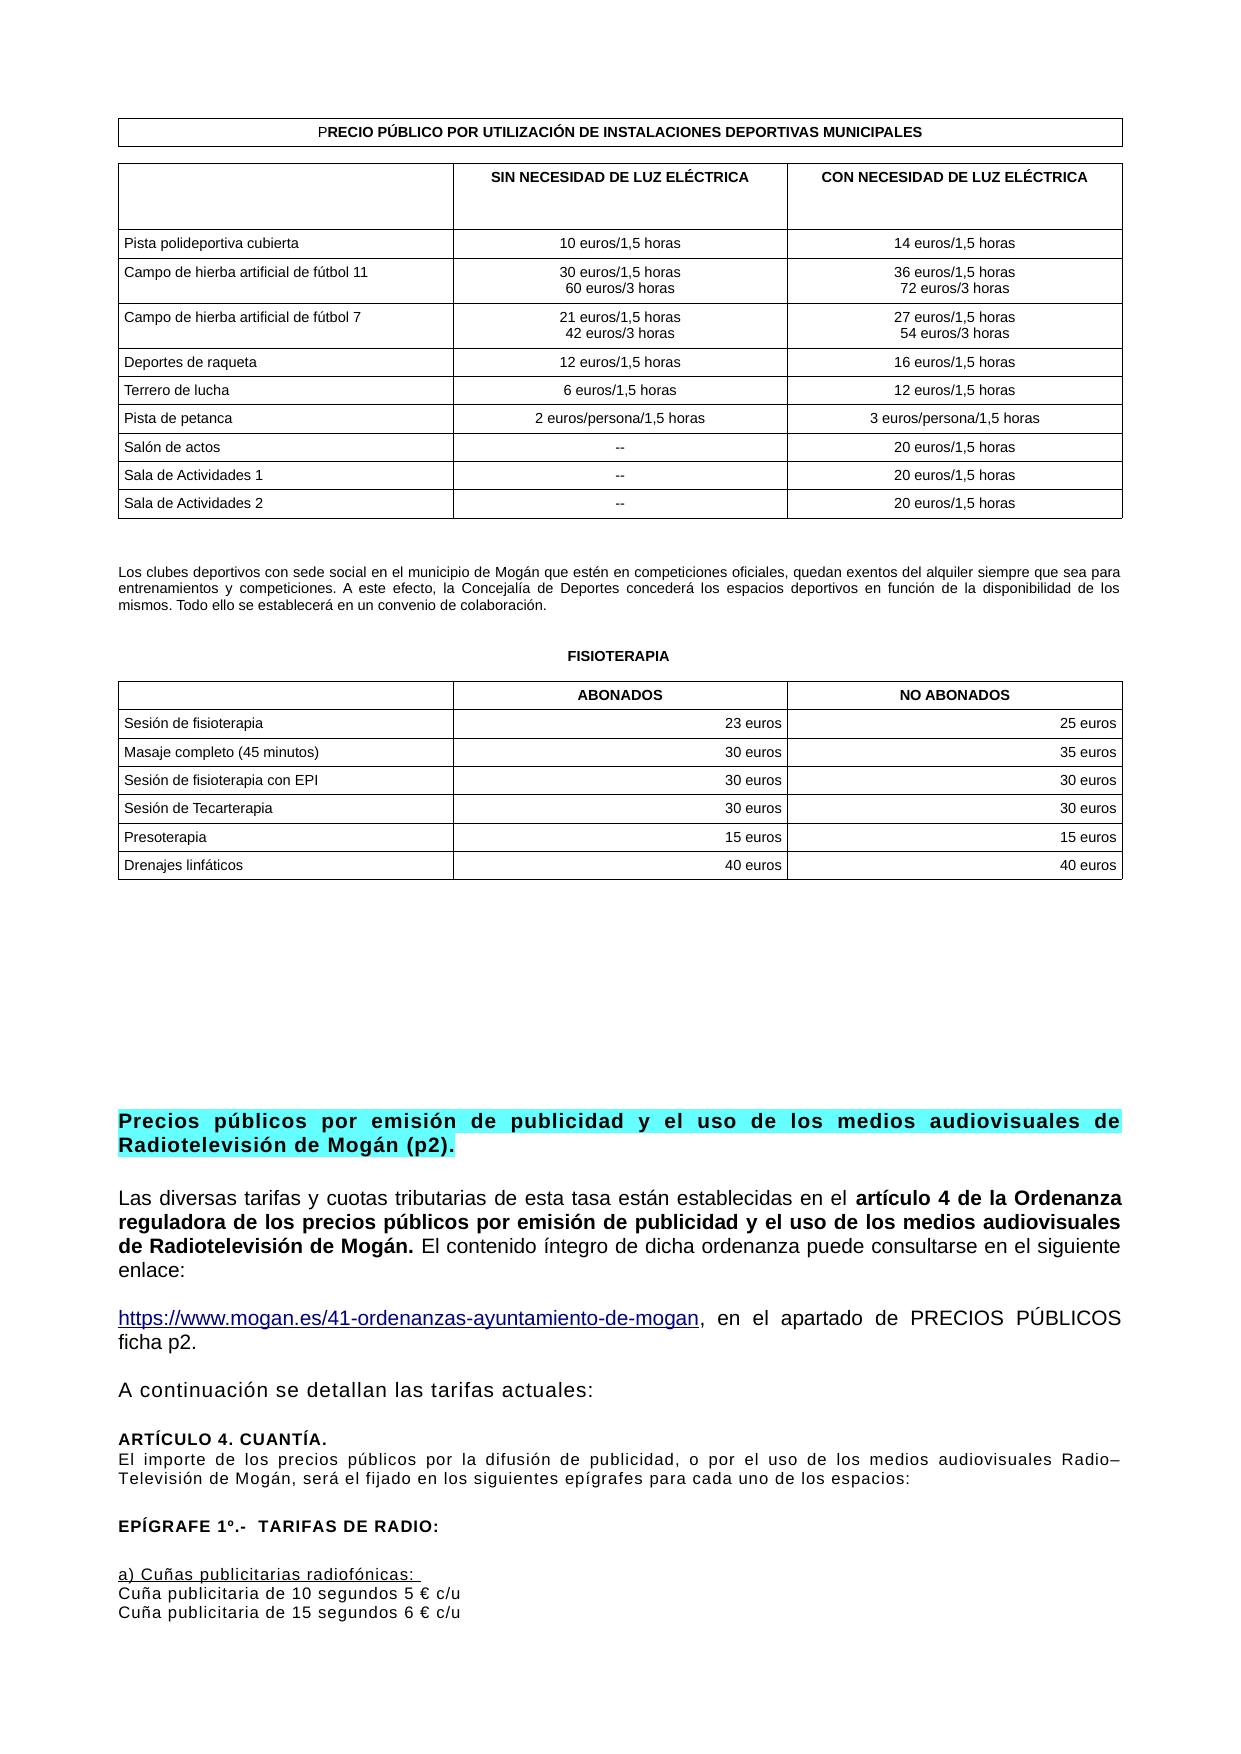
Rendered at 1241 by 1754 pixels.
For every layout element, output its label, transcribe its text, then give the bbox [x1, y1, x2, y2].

table_cell 27 euros/1,5 horas 54 euros/3 horas [788, 304, 1122, 348]
table_cell 10 euros/1,5 horas [454, 230, 787, 257]
text Las diversas tarifas y cuotas tributarias de esta tasa están establecidas en el artículo 4 de la Ordenanza reguladora de los precios públicos por emisión de publicidad y el uso de los medios audiovisuales de Radiotelevisión de Mogán. El contenido íntegro de dicha ordenanza puede consultarse en el siguiente enlace: [118, 1186, 1122, 1282]
table_cell 20 euros/1,5 horas [788, 490, 1122, 518]
table_cell 6 euros/1,5 horas [454, 377, 787, 404]
table_cell Salón de actos [119, 434, 453, 461]
table_cell Presoterapia [119, 824, 453, 851]
table_cell 36 euros/1,5 horas 72 euros/3 horas [788, 259, 1122, 303]
table_cell 30 euros [454, 795, 787, 822]
table_cell Sesión de Tecarterapia [119, 795, 453, 822]
table_cell 3 euros/persona/1,5 horas [788, 405, 1122, 433]
subtitle EPÍGRAFE 1º.- TARIFAS DE RADIO: [118, 1516, 1122, 1536]
table_cell Masaje completo (45 minutos) [119, 739, 453, 766]
table_cell Drenajes linfáticos [119, 852, 453, 879]
table_cell Sala de Actividades 2 [119, 490, 453, 518]
subtitle Precios públicos por emisión de publicidad y el uso de los medios audiovisuales de Radiotelevisión de Mogán (p2). [118, 1109, 1122, 1157]
text https://www.mogan.es/41-ordenanzas-ayuntamiento-de-mogan, en el apartado de PRECIOS PÚBLICOS ficha p2. [118, 1306, 1122, 1353]
table_cell 20 euros/1,5 horas [788, 462, 1122, 489]
table_cell Campo de hierba artificial de fútbol 7 [119, 304, 453, 348]
table_cell Sala de Actividades 1 [119, 462, 453, 489]
table_header SIN NECESIDAD DE LUZ ELÉCTRICA [454, 164, 787, 229]
subtitle FISIOTERAPIA [118, 647, 1122, 664]
table_cell 30 euros [454, 739, 787, 766]
table_cell -- [454, 434, 787, 461]
table_header CON NECESIDAD DE LUZ ELÉCTRICA [788, 164, 1122, 229]
text Los clubes deportivos con sede social en el municipio de Mogán que estén en competiciones oficiales, quedan exentos del alquiler siempre que sea para entrenamientos y competiciones. A este efecto, la Concejalía de Deportes concederá los espacios deportivos en función de la disponibilidad de los mismos. Todo ello se establecerá en un convenio de colaboración. [118, 563, 1122, 614]
table_cell 30 euros [788, 795, 1122, 822]
subtitle a) Cuñas publicitarias radiofónicas: [118, 1564, 1122, 1583]
subtitle Cuña publicitaria de 15 segundos 6 € c/u [118, 1603, 1122, 1622]
table_cell 2 euros/persona/1,5 horas [454, 405, 787, 433]
table_header [119, 164, 453, 229]
table_cell Pista polideportiva cubierta [119, 230, 453, 257]
table_cell Terrero de lucha [119, 377, 453, 404]
table_cell 16 euros/1,5 horas [788, 349, 1122, 376]
table_cell Campo de hierba artificial de fútbol 11 [119, 259, 453, 303]
table_cell Pista de petanca [119, 405, 453, 433]
subtitle ARTÍCULO 4. CUANTÍA. [118, 1430, 1122, 1449]
table_header PRECIO PÚBLICO POR UTILIZACIÓN DE INSTALACIONES DEPORTIVAS MUNICIPALES [119, 119, 1122, 146]
table_header [119, 682, 453, 709]
table_cell 40 euros [788, 852, 1122, 879]
table_cell 21 euros/1,5 horas 42 euros/3 horas [454, 304, 787, 348]
table_cell 15 euros [788, 824, 1122, 851]
table_cell Sesión de fisioterapia [119, 710, 453, 737]
table_header NO ABONADOS [788, 682, 1122, 709]
table_cell 30 euros [788, 767, 1122, 794]
table_cell 35 euros [788, 739, 1122, 766]
table_cell 20 euros/1,5 horas [788, 434, 1122, 461]
subtitle Cuña publicitaria de 10 segundos 5 € c/u [118, 1583, 1122, 1603]
table_cell 14 euros/1,5 horas [788, 230, 1122, 257]
table_cell 12 euros/1,5 horas [454, 349, 787, 376]
table_cell -- [454, 490, 787, 518]
table_cell 30 euros/1,5 horas 60 euros/3 horas [454, 259, 787, 303]
table_cell -- [454, 462, 787, 489]
table_header ABONADOS [454, 682, 787, 709]
table_cell 23 euros [454, 710, 787, 737]
subtitle A continuación se detallan las tarifas actuales: [118, 1377, 1122, 1401]
table_cell 12 euros/1,5 horas [788, 377, 1122, 404]
table_cell 25 euros [788, 710, 1122, 737]
table_cell 40 euros [454, 852, 787, 879]
table_cell 30 euros [454, 767, 787, 794]
table_cell Sesión de fisioterapia con EPI [119, 767, 453, 794]
table_cell 15 euros [454, 824, 787, 851]
table_cell Deportes de raqueta [119, 349, 453, 376]
subtitle El importe de los precios públicos por la difusión de publicidad, o por el uso de los medios audiovisuales Radio–Televisión de Mogán, será el fijado en los siguientes epígrafes para cada uno de los espacios: [118, 1449, 1122, 1488]
